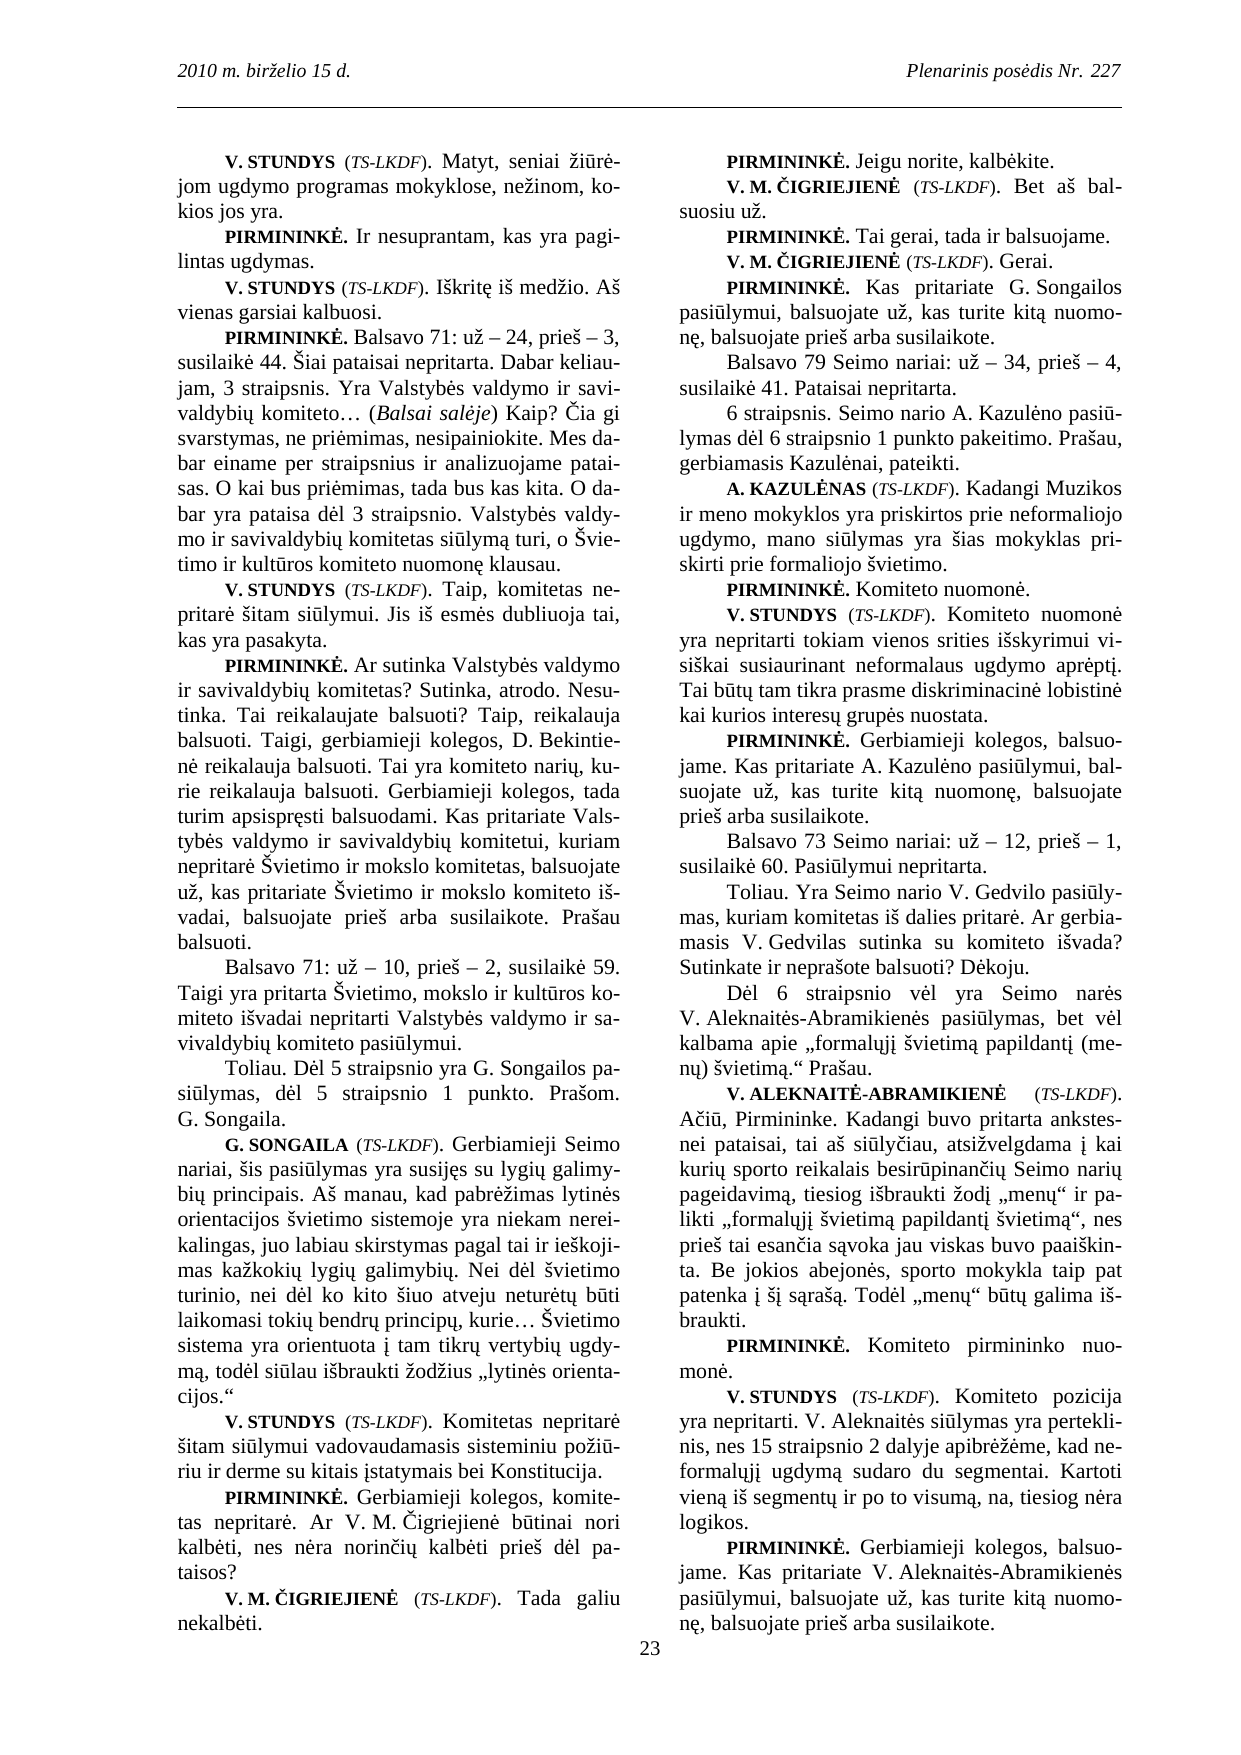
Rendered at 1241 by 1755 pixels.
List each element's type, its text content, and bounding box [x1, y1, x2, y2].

text V. M. ČIGRIEJIENĖ (TS-LKDF). Ge­rai. [679, 248, 1122, 274]
text V. STUNDYS (TS-LKDF). Ko­mi­te­tas ne­pri­ta­rė ši­tam siū­ly­mui va­do­vau­da­ma­sis sis­te­mi­niu po­žiū­riu ir der­me su ki­tais įsta­ty­mais bei Kon­sti­tu­ci­ja. [177, 1408, 620, 1484]
text To­liau. Dėl 5 straips­nio yra G. Son­gai­los pa­siū­ly­mas, dėl 5 straips­nio 1 punk­to. Pra­šom. G. Son­gai­la. [177, 1055, 620, 1131]
text V. STUNDYS (TS-LKDF). Iš­kri­tę iš me­džio. Aš vie­nas gar­siai kal­buo­si. [177, 274, 620, 324]
text PIRMININKĖ. Kas pri­ta­ria­te G. Son­gai­los pa­siū­ly­mui, bal­suo­ja­te už, kas tu­ri­te ki­tą nuo­mo­nę, bal­suo­ja­te prieš ar­ba su­si­lai­ko­te. [679, 274, 1122, 349]
text PIRMININKĖ. Ar su­tin­ka Vals­ty­bės val­dy­mo ir sa­vi­val­dy­bių ko­mi­te­tas? Su­tin­ka, at­ro­do. Ne­su­tin­ka. Tai rei­ka­lau­ja­te bal­suo­ti? Taip, rei­ka­lau­ja bal­suo­ti. Tai­gi, ger­bia­mie­ji ko­le­gos, D. Be­kin­tie­nė rei­ka­lau­ja bal­suo­ti. Tai yra ko­mi­te­to na­rių, ku­rie rei­ka­lau­ja bal­suo­ti. Ger­bia­mie­ji ko­le­gos, ta­da tu­rim ap­si­spręs­ti bal­suo­da­mi. Kas pri­ta­ria­te Vals­ty­bės val­dy­mo ir sa­vi­val­dy­bių ko­mi­te­tui, ku­riam ne­pri­ta­rė Švie­ti­mo ir moks­lo ko­mi­te­tas, bal­suo­ja­te už, kas pri­ta­ria­te Švie­ti­mo ir moks­lo ko­mi­te­to iš­va­dai, bal­suo­ja­te prieš ar­ba su­si­lai­ko­te. Pra­šau bal­suo­ti. [177, 652, 620, 954]
text PIRMININKĖ. Ko­mi­te­to pir­mi­nin­ko nuo­monė. [679, 1332, 1122, 1383]
text 6 straips­nis. Sei­mo na­rio A. Ka­zu­lė­no pa­siū­ly­mas dėl 6 straips­nio 1 punk­to pa­kei­ti­mo. Pra­šau, ger­bia­ma­sis Ka­zu­lė­nai, pa­teik­ti. [679, 400, 1122, 475]
text PIRMININKĖ. Bal­sa­vo 71: už – 24, prieš – 3, su­si­lai­kė 44. Šiai pa­tai­sai ne­pri­tar­ta. Da­bar ke­liau­jam, 3 straips­nis. Yra Vals­ty­bės val­dy­mo ir sa­vi­val­dy­bių ko­mi­te­to… (Bal­sai sa­lė­je) Kaip? Čia gi svars­ty­mas, ne pri­ėmi­mas, ne­si­pai­nio­ki­te. Mes da­bar ei­na­me per straips­nius ir ana­li­zuo­ja­me pa­tai­sas. O kai bus pri­ėmi­mas, ta­da bus kas ki­ta. O da­bar yra pa­tai­sa dėl 3 straips­nio. Vals­ty­bės val­dy­mo ir sa­vi­val­dy­bių ko­mi­te­tas siū­ly­mą tu­ri, o Švie­ti­mo ir kul­tū­ros ko­mi­te­to nuo­mo­nę klau­sau. [177, 324, 620, 576]
text PIRMININKĖ. Ger­bia­mie­ji ko­le­gos, ko­mi­te­tas ne­pri­ta­rė. Ar V. M. Čig­rie­jie­nė bū­ti­nai no­ri kal­bė­ti, nes nė­ra no­rin­čių kal­bė­ti prieš dėl pa­taisos? [177, 1484, 620, 1584]
text PIRMININKĖ. Jei­gu no­ri­te, kal­bė­ki­te. [679, 148, 1122, 173]
text V. M. ČIGRIEJIENĖ (TS-LKDF). Ta­da ga­liu ne­kal­bė­ti. [177, 1584, 620, 1635]
text V. STUNDYS (TS-LKDF). Ko­mi­te­to po­zi­ci­ja yra ne­pri­tar­ti. V. Alek­nai­tės siū­ly­mas yra per­tek­li­nis, nes 15 straips­nio 2 da­ly­je api­brė­žė­me, kad ne­for­ma­lų­jį ug­dy­mą su­da­ro du seg­men­tai. Kar­to­ti vie­ną iš seg­men­tų ir po to vi­su­mą, na, tie­siog nė­ra lo­gi­kos. [679, 1383, 1122, 1534]
text PIRMININKĖ. Ir ne­su­pran­tam, kas yra pa­gi­lin­tas ug­dy­mas. [177, 223, 620, 274]
text Bal­sa­vo 73 Sei­mo na­riai: už – 12, prieš – 1, su­si­lai­kė 60. Pa­siū­ly­mui ne­pri­tar­ta. [679, 828, 1122, 879]
text V. STUNDYS (TS-LKDF). Ko­mi­te­to nuo­mo­nė yra ne­pri­tar­ti to­kiam vie­nos sri­ties iš­sky­ri­mui vi­siš­kai su­siau­ri­nant ne­for­ma­laus ug­dy­mo ap­rėp­tį. Tai bū­tų tam tik­ra pras­me dis­kri­mi­na­ci­nė lo­bis­ti­nė kai ku­rios in­te­re­sų gru­pės nuo­sta­ta. [679, 601, 1122, 727]
text V. M. ČIGRIEJIENĖ (TS-LKDF). Bet aš bal­suo­siu už. [679, 173, 1122, 223]
text PIRMININKĖ. Tai ge­rai, ta­da ir bal­suo­ja­me. [679, 223, 1122, 248]
text V. ALEKNAITĖ-ABRAMIKIENĖ (TS-LKDF). Ačiū, Pir­mi­nin­ke. Ka­dan­gi bu­vo pri­tar­ta anks­tes­nei pa­tai­sai, tai aš siū­ly­čiau, at­si­žvelg­da­ma į kai ku­rių spor­to rei­ka­lais be­si­rū­pi­nan­čių Sei­mo na­rių pa­gei­da­vi­mą, tie­siog iš­brauk­ti žo­dį „me­nų“ ir pa­lik­ti „for­ma­lų­jį švie­ti­mą pa­pil­dan­tį švie­ti­mą“, nes prieš tai esan­čia są­vo­ka jau vis­kas bu­vo pa­aiš­kin­ta. Be jo­kios abe­jo­nės, spor­to mo­kyk­la taip pat pa­ten­ka į šį są­ra­šą. To­dėl „me­nų“ bū­tų ga­li­ma iš­brauk­ti. [679, 1080, 1122, 1332]
text Bal­sa­vo 71: už – 10, prieš – 2, su­si­lai­kė 59. Tai­gi yra pri­tar­ta Švie­ti­mo, moks­lo ir kul­tū­ros ko­mi­te­to iš­va­dai ne­pri­tar­ti Vals­ty­bės val­dy­mo ir sa­vi­val­dy­bių ko­mi­te­to pa­siū­ly­mui. [177, 954, 620, 1055]
text To­liau. Yra Sei­mo na­rio V. Ged­vi­lo pa­siū­ly­mas, ku­riam ko­mi­te­tas iš da­lies pri­ta­rė. Ar ger­bia­ma­sis V. Ged­vi­las su­tin­ka su ko­mi­te­to iš­va­da? Su­tin­ka­te ir ne­pra­šo­te bal­suo­ti? Dė­ko­ju. [679, 879, 1122, 979]
text V. STUNDYS (TS-LKDF). Taip, ko­mi­te­tas ne­pri­ta­rė ši­tam siū­ly­mui. Jis iš es­mės dub­liuo­ja tai, kas yra pa­sa­ky­ta. [177, 576, 620, 652]
text V. STUNDYS (TS-LKDF). Ma­tyt, se­niai žiū­rė­jom ug­dy­mo pro­gra­mas mo­kyk­lo­se, ne­ži­nom, ko­kios jos yra. [177, 148, 620, 223]
text PIRMININKĖ. Ger­bia­mie­ji ko­le­gos, bal­suo­ja­me. Kas pri­ta­ria­te V. Alek­nai­tės-Ab­ra­mi­kie­nės pa­siū­ly­mui, bal­suo­ja­te už, kas tu­ri­te ki­tą nuo­mo­nę, bal­suo­ja­te prieš ar­ba su­si­lai­ko­te. [679, 1534, 1122, 1635]
text A. KAZULĖNAS (TS-LKDF). Ka­dan­gi Mu­zi­kos ir me­no mo­kyk­los yra pri­skir­tos prie ne­for­ma­lio­jo ug­dy­mo, ma­no siū­ly­mas yra šias mo­kyk­las pri­skir­ti prie for­ma­lio­jo švie­ti­mo. [679, 475, 1122, 576]
text Bal­sa­vo 79 Sei­mo na­riai: už – 34, prieš – 4, su­si­lai­kė 41. Pa­tai­sai ne­pri­tar­ta. [679, 349, 1122, 400]
text PIRMININKĖ. Ko­mi­te­to nuo­mo­nė. [679, 576, 1122, 601]
text G. SONGAILA (TS-LKDF). Ger­bia­mie­ji Sei­mo na­riai, šis pa­siū­ly­mas yra su­si­jęs su ly­gių ga­li­my­bių prin­ci­pais. Aš ma­nau, kad pa­brė­ži­mas ly­ti­nės orien­ta­ci­jos švie­ti­mo sis­te­mo­je yra nie­kam ne­rei­ka­lin­gas, juo la­biau skirs­ty­mas pa­gal tai ir ieš­ko­ji­mas kaž­ko­kių ly­gių ga­li­my­bių. Nei dėl švie­ti­mo tu­ri­nio, nei dėl ko ki­to šiuo at­ve­ju ne­tu­rė­tų bū­ti lai­ko­ma­si to­kių ben­drų prin­ci­pų, ku­rie… Švie­ti­mo sis­te­ma yra orien­tuo­ta į tam tik­rų ver­ty­bių ug­dy­mą, to­dėl siū­lau iš­brauk­ti žo­džius „ly­ti­nės orien­ta­ci­jos.“ [177, 1131, 620, 1408]
text PIRMININKĖ. Ger­bia­mie­ji ko­le­gos, bal­suo­ja­me. Kas pri­ta­ria­te A. Ka­zu­lė­no pa­siū­ly­mui, bal­suo­ja­te už, kas tu­ri­te ki­tą nuo­mo­nę, bal­suo­ja­te prieš ar­ba su­si­lai­ko­te. [679, 727, 1122, 828]
text Dėl 6 straips­nio vėl yra Sei­mo na­rės V. Alek­nai­tės-Ab­ra­mi­kie­nės pa­siū­ly­mas, bet vėl kal­ba­ma apie „for­ma­lų­jį švie­ti­mą pa­pil­dan­tį (me­nų) švie­ti­mą.“ Pra­šau. [679, 979, 1122, 1080]
